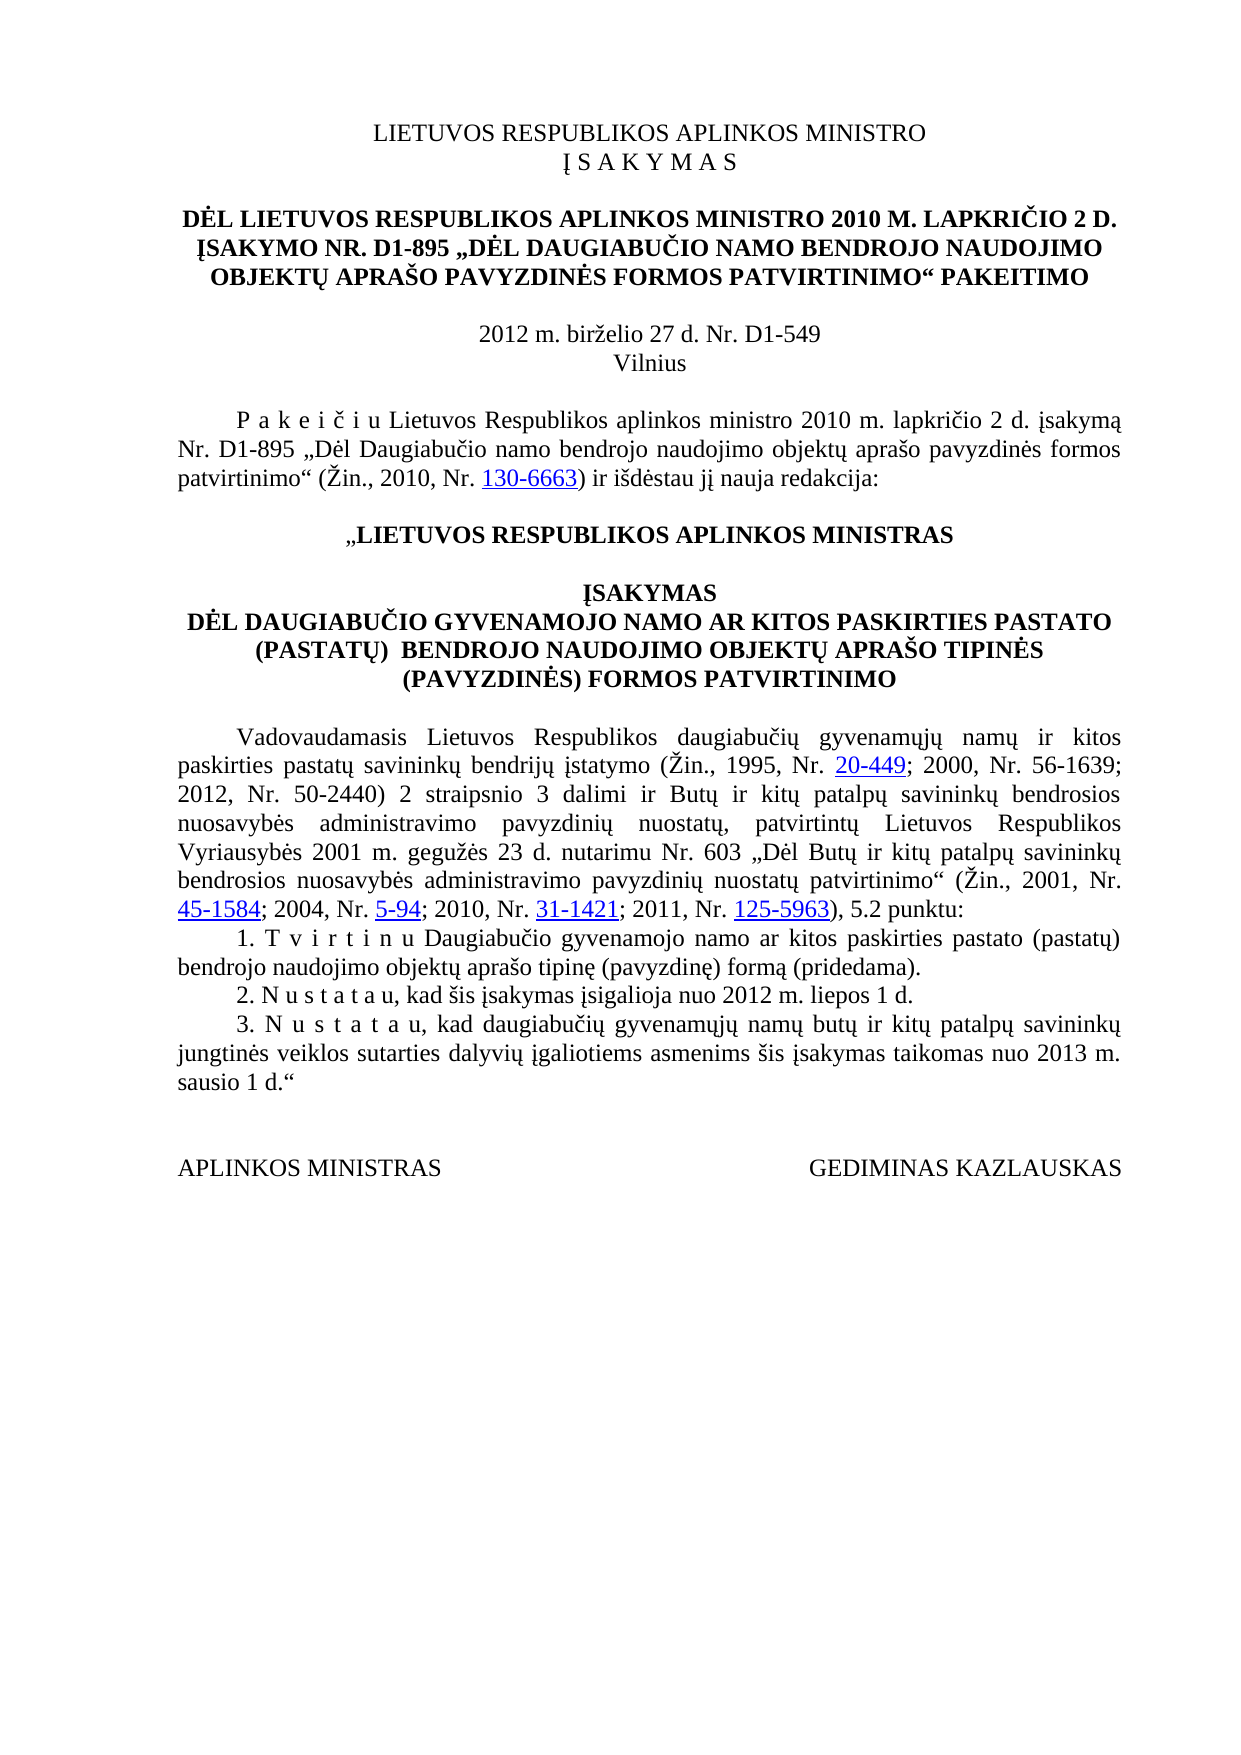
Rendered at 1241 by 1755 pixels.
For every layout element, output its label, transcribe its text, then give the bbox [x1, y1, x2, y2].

text Vilnius [177, 348, 1122, 377]
text P a k e i č i u Lietuvos Respublikos aplinkos ministro 2010 m. lapkričio 2 d. įsakymą Nr. D1-895 „Dėl Daugiabučio namo bendrojo naudojimo objektų aprašo pavyzdinės formos patvirtinimo“ (Žin., 2010, Nr. 130-6663) ir išdėstau jį nauja redakcija: [177, 406, 1122, 492]
text Aplinkos ministras Gediminas Kazlauskas [177, 1153, 1122, 1182]
text LIETUVOS RESPUBLIKOS APLINKOS MINISTRO [177, 118, 1122, 147]
text 2012 m. birželio 27 d. Nr. D1-549 [177, 319, 1122, 348]
text DĖL DAUGIABUČIO GYVENAMOJO NAMO AR KITOS PASKIRTIES PASTATO (PASTATŲ) BENDROJO NAUDOJIMO OBJEKTŲ APRAŠO TIPINĖS (PAVYZDINĖS) FORMOS PATVIRTINIMO [177, 607, 1122, 693]
text DĖL LIETUVOS RESPUBLIKOS APLINKOS MINISTRO 2010 M. LAPKRIČIO 2 D. ĮSAKYMO Nr. D1-895 „DĖL DAUGIABUČIO NAMO BENDROJO NAUDOJIMO OBJEKTŲ APRAŠO PAVYZDINĖS FORMOS PATVIRTINIMO“ PAKEITIMO [177, 204, 1122, 291]
text ĮSAKYMAS [177, 578, 1122, 607]
text 3. N u s t a t a u, kad daugiabučių gyvenamųjų namų butų ir kitų patalpų savininkų jungtinės veiklos sutarties dalyvių įgaliotiems asmenims šis įsakymas taikomas nuo 2013 m. sausio 1 d.“ [177, 1009, 1122, 1096]
text 1. T v i r t i n u Daugiabučio gyvenamojo namo ar kitos paskirties pastato (pastatų) bendrojo naudojimo objektų aprašo tipinę (pavyzdinę) formą (pridedama). [177, 923, 1122, 981]
text Vadovaudamasis Lietuvos Respublikos daugiabučių gyvenamųjų namų ir kitos paskirties pastatų savininkų bendrijų įstatymo (Žin., 1995, Nr. 20-449; 2000, Nr. 56-1639; 2012, Nr. 50-2440) 2 straipsnio 3 dalimi ir Butų ir kitų patalpų savininkų bendrosios nuosavybės administravimo pavyzdinių nuostatų, patvirtintų Lietuvos Respublikos Vyriausybės 2001 m. gegužės 23 d. nutarimu Nr. 603 „Dėl Butų ir kitų patalpų savininkų bendrosios nuosavybės administravimo pavyzdinių nuostatų patvirtinimo“ (Žin., 2001, Nr. 45-1584; 2004, Nr. 5-94; 2010, Nr. 31-1421; 2011, Nr. 125-5963), 5.2 punktu: [177, 722, 1122, 923]
text „LIETUVOS RESPUBLIKOS APLINKOS MINISTRAS [177, 521, 1122, 549]
text Į S A K Y M A S [177, 147, 1122, 176]
text 2. N u s t a t a u, kad šis įsakymas įsigalioja nuo 2012 m. liepos 1 d. [177, 981, 1122, 1009]
